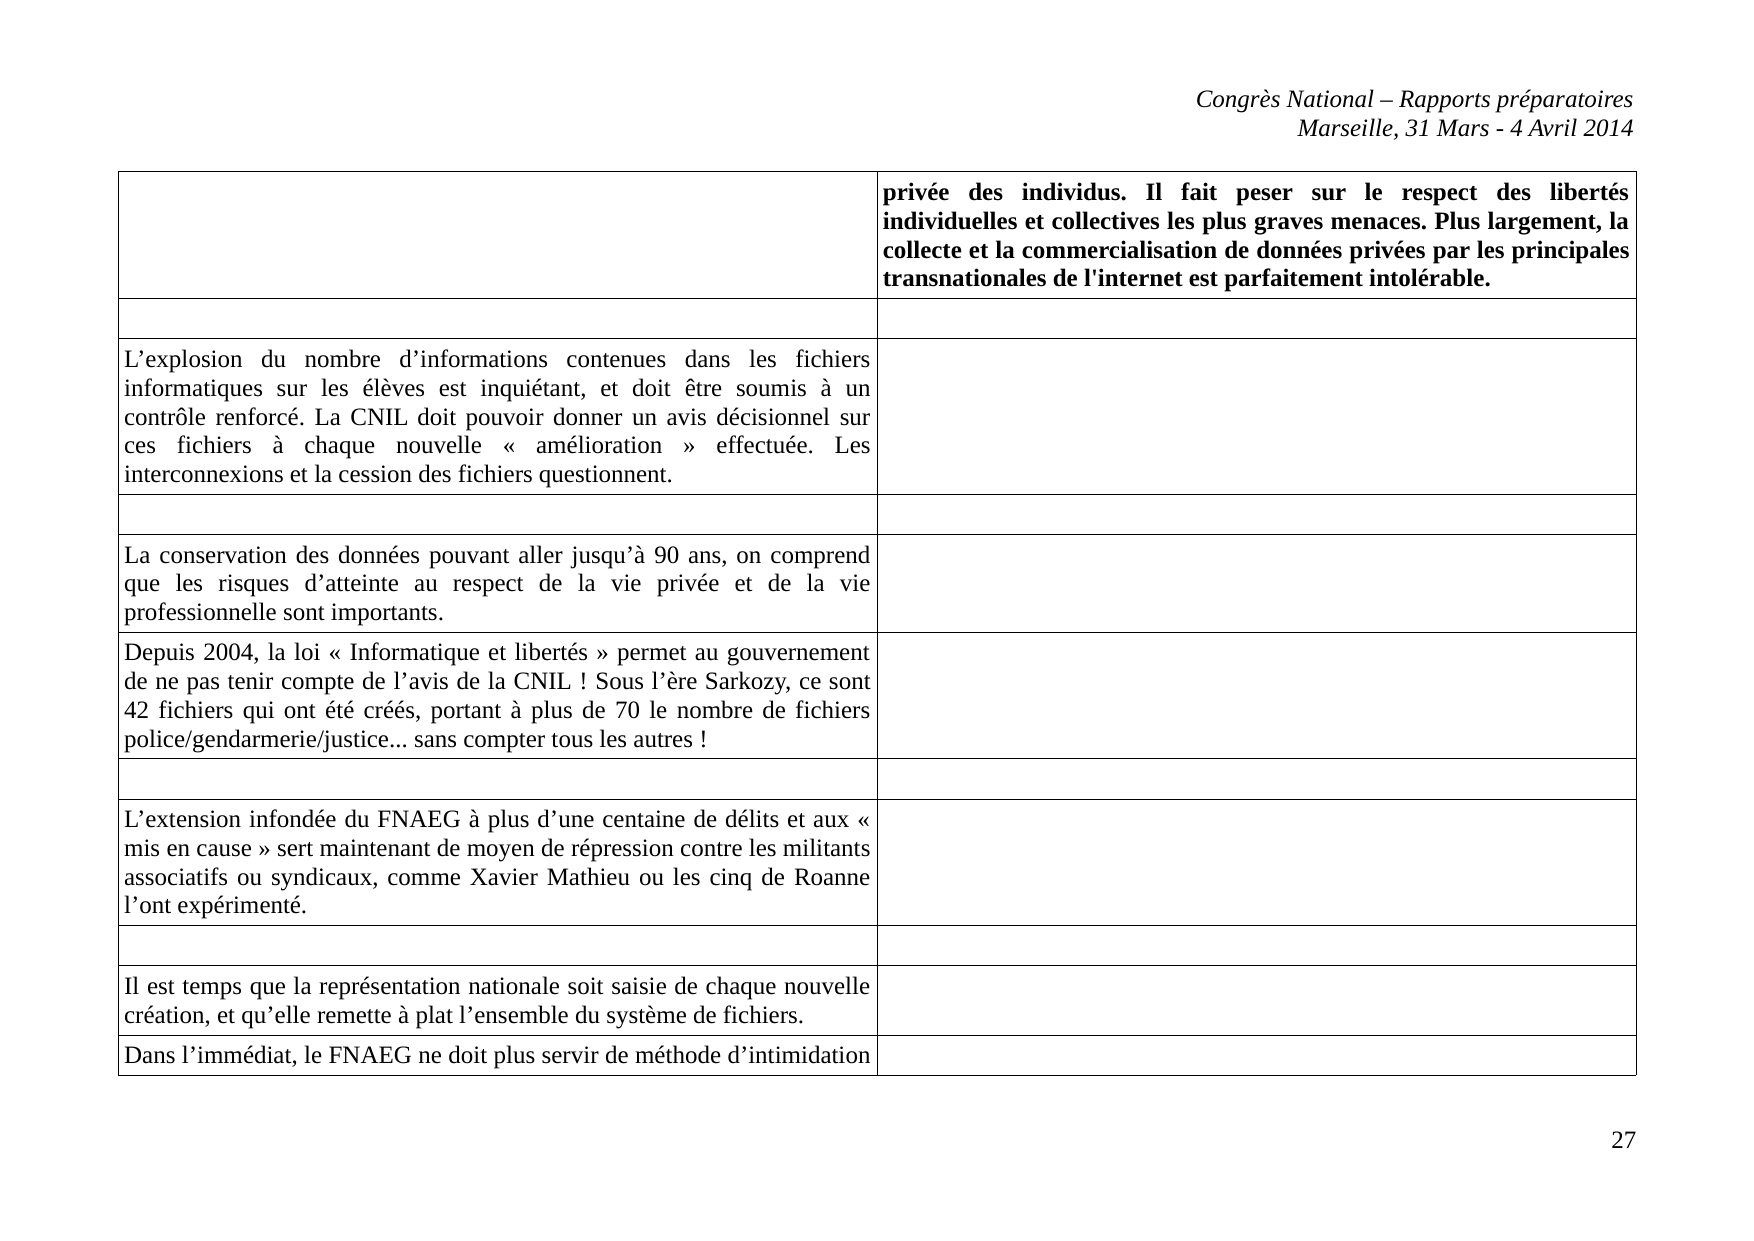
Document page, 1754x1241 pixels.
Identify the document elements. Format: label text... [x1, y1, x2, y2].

table_cell [878, 535, 1636, 632]
table_cell [119, 926, 877, 965]
table_cell [878, 299, 1636, 338]
table_cell [119, 759, 877, 798]
table_cell [878, 1036, 1636, 1075]
table_cell [119, 299, 877, 338]
table_cell [878, 800, 1636, 925]
table_cell [878, 966, 1636, 1034]
table_cell L’explosion du nombre d’informations contenues dans les fichiers informatiques sur les élèves est inquiétant, et doit être soumis à un contrôle renforcé. La CNIL doit pouvoir donner un avis décisionnel sur ces fichiers à chaque nouvelle « amélioration » effectuée. Les interconnexions et la cession des fichiers questionnent. [119, 339, 877, 493]
table_cell [878, 495, 1636, 534]
table_cell [119, 495, 877, 534]
table_cell Il est temps que la représentation nationale soit saisie de chaque nouvelle création, et qu’elle remette à plat l’ensemble du système de fichiers. [119, 966, 877, 1034]
table_cell Dans l’immédiat, le FNAEG ne doit plus servir de méthode d’intimidation [119, 1036, 877, 1075]
table_cell privée des individus. Il fait peser sur le respect des libertés individuelles et collectives les plus graves menaces. Plus largement, la collecte et la commercialisation de données privées par les principales transnationales de l'internet est parfaitement intolérable. [878, 172, 1636, 298]
table_cell [878, 339, 1636, 493]
table_cell [878, 926, 1636, 965]
table_cell [119, 172, 877, 298]
table_cell [878, 633, 1636, 758]
table_cell Depuis 2004, la loi « Informatique et libertés » permet au gouvernement de ne pas tenir compte de l’avis de la CNIL ! Sous l’ère Sarkozy, ce sont 42 fichiers qui ont été créés, portant à plus de 70 le nombre de fichiers police/gendarmerie/justice... sans compter tous les autres ! [119, 633, 877, 758]
table_cell [878, 759, 1636, 798]
table_cell La conservation des données pouvant aller jusqu’à 90 ans, on comprend que les risques d’atteinte au respect de la vie privée et de la vie professionnelle sont importants. [119, 535, 877, 632]
table_cell L’extension infondée du FNAEG à plus d’une centaine de délits et aux « mis en cause » sert maintenant de moyen de répression contre les militants associatifs ou syndicaux, comme Xavier Mathieu ou les cinq de Roanne l’ont expérimenté. [119, 800, 877, 925]
